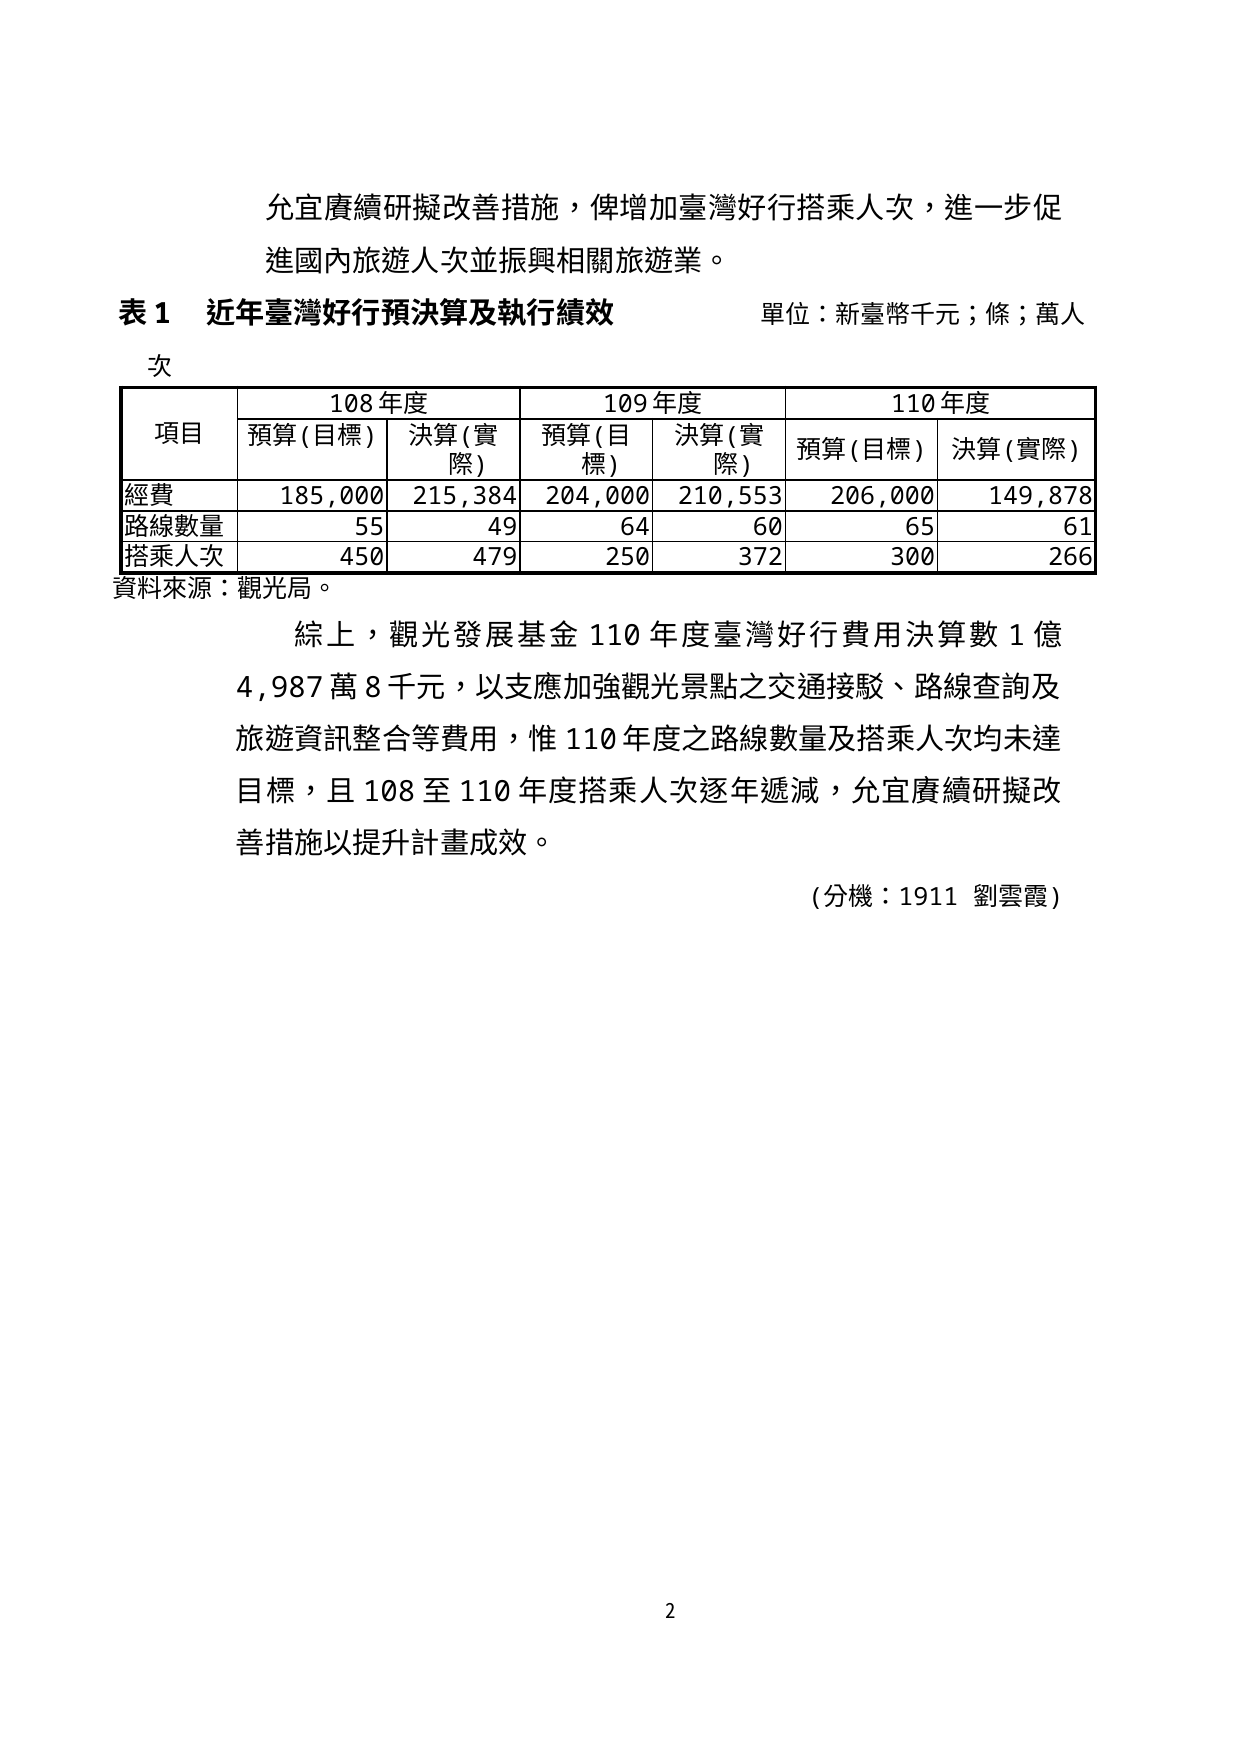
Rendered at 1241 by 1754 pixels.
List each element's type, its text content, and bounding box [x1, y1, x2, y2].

table_cell 210,553 [653, 481, 785, 510]
table_cell 決算(實際) [388, 420, 519, 479]
table_cell 215,384 [388, 481, 519, 510]
table_cell 60 [653, 512, 785, 541]
table_cell 預算(目標) [238, 420, 386, 479]
table_cell 預算(目標) [521, 420, 652, 479]
table_cell 372 [653, 542, 785, 571]
table_header 108年度 [238, 389, 519, 418]
table_cell 經費 [123, 481, 237, 510]
table_cell 61 [938, 512, 1094, 541]
table_cell 206,000 [786, 481, 937, 510]
table_cell 65 [786, 512, 937, 541]
table_cell 149,878 [938, 481, 1094, 510]
table_cell 路線數量 [123, 512, 237, 541]
text 資料來源：觀光局。 [112, 574, 1063, 604]
table_cell 決算(實際) [653, 420, 785, 479]
table_cell 49 [388, 512, 519, 541]
table_header 110年度 [786, 389, 1094, 418]
table_cell 搭乘人次 [123, 542, 237, 571]
table_cell 185,000 [238, 481, 386, 510]
text 表1 近年臺灣好行預決算及執行績效 單位：新臺幣千元；條；萬人次 [118, 281, 1097, 386]
table_cell 55 [238, 512, 386, 541]
table_cell 204,000 [521, 481, 652, 510]
table_cell 決算(實際) [938, 420, 1094, 479]
table_cell 64 [521, 512, 652, 541]
table_header 項目 [123, 389, 237, 479]
text 允宜賡續研擬改善措施，俾增加臺灣好行搭乘人次，進一步促進國內旅遊人次並振興相關旅遊業。 [265, 177, 1063, 281]
table_cell 300 [786, 542, 937, 571]
table_cell 450 [238, 542, 386, 571]
text 綜上，觀光發展基金110年度臺灣好行費用決算數1億4,987萬8千元，以支應加強觀光景點之交通接駁、路線查詢及旅遊資訊整合等費用，惟110年度之路線數量及搭乘人次均未達目標，且108至110年度搭乘人次逐年遞減，允宜賡續研擬改善措施以提升計畫成效。 [236, 604, 1063, 864]
table_cell 479 [388, 542, 519, 571]
table_cell 250 [521, 542, 652, 571]
table_header 109年度 [521, 389, 785, 418]
table_cell 預算(目標) [786, 420, 937, 479]
text (分機：1911 劉雲霞) [236, 864, 1063, 916]
table_cell 266 [938, 542, 1094, 571]
